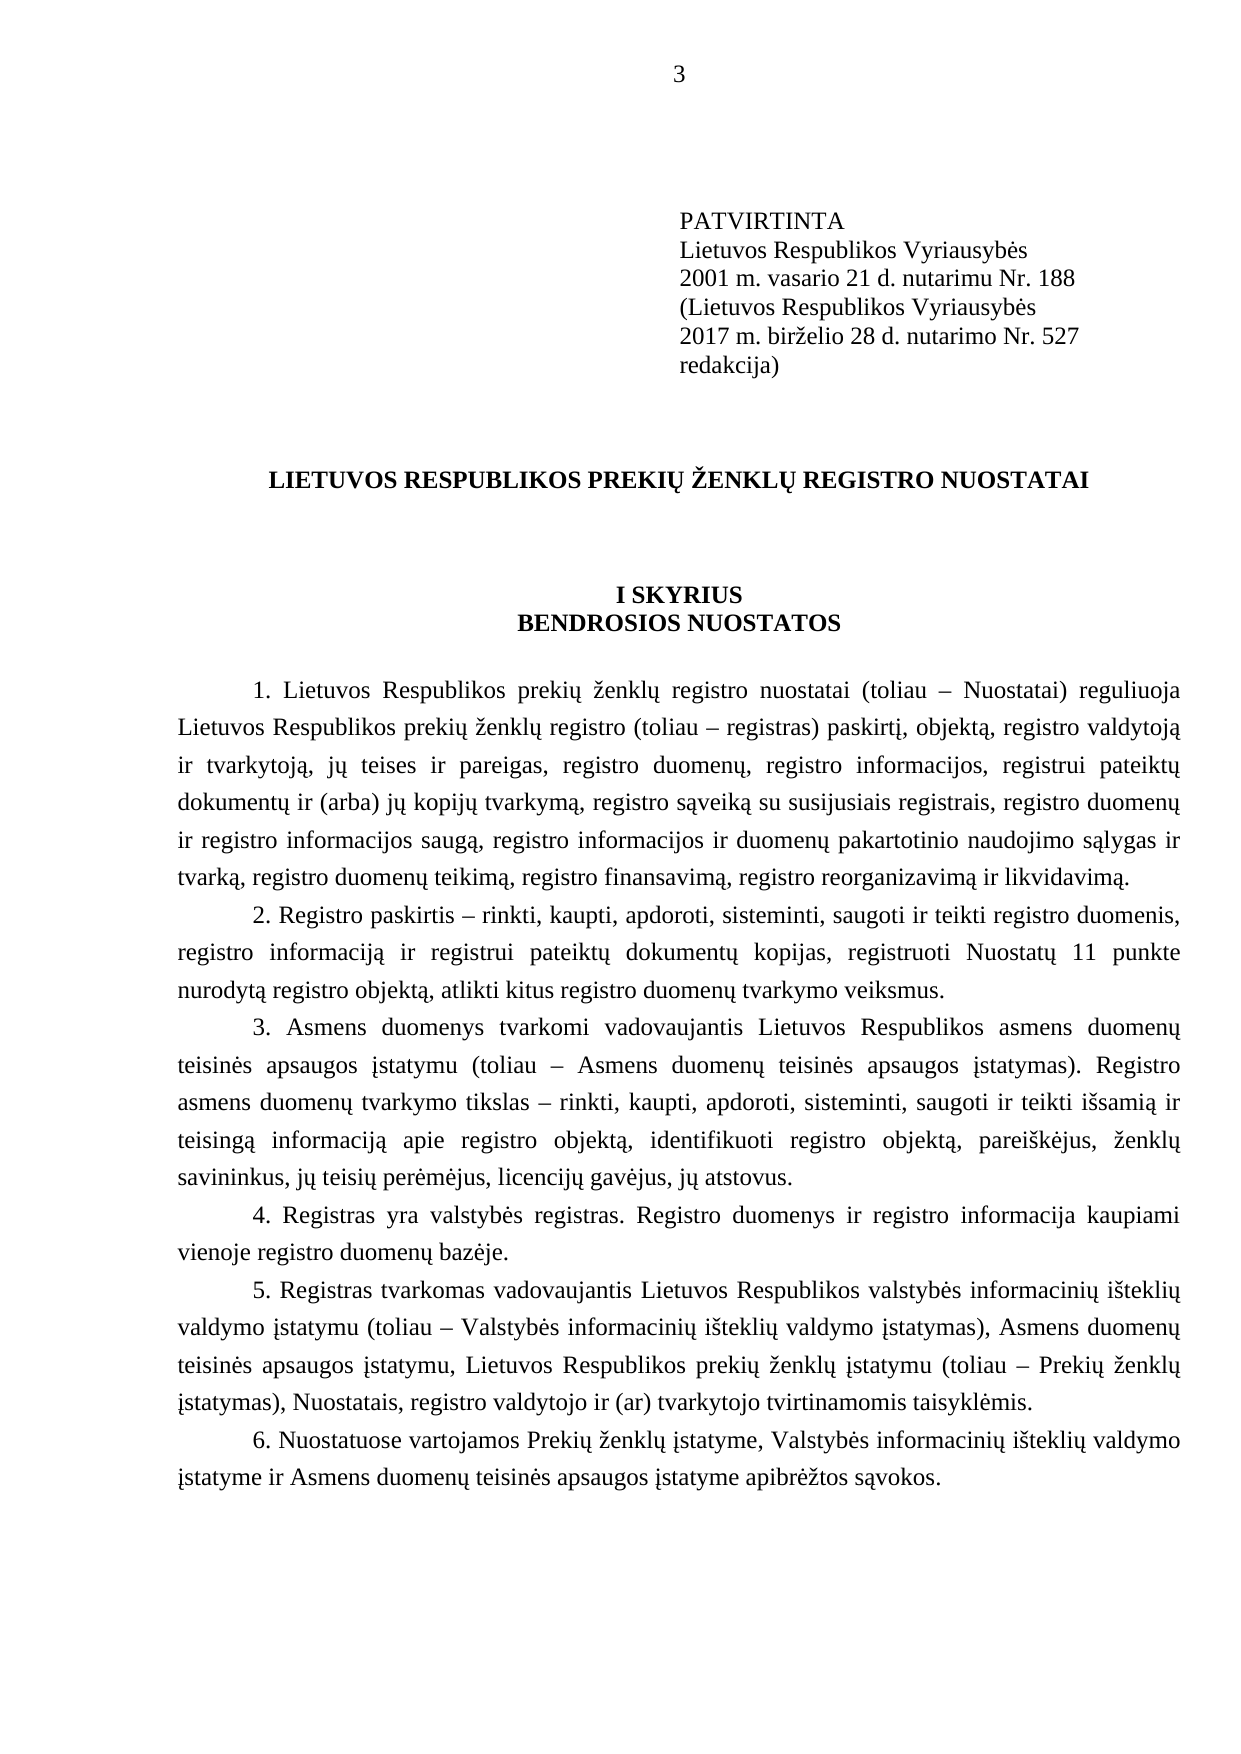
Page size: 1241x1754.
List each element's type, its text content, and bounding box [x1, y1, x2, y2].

text BENDROSIOS NUOSTATOS [177, 608, 1181, 637]
text 4. Registras yra valstybės registras. Registro duomenys ir registro informacija kaupiami vienoje registro duomenų bazėje. [177, 1191, 1181, 1266]
text 3. Asmens duomenys tvarkomi vadovaujantis Lietuvos Respublikos asmens duomenų teisinės apsaugos įstatymu (toliau – Asmens duomenų teisinės apsaugos įstatymas). Registro asmens duomenų tvarkymo tikslas – rinkti, kaupti, apdoroti, sisteminti, saugoti ir teikti išsamią ir teisingą informaciją apie registro objektą, identifikuoti registro objektą, pareiškėjus, ženklų savininkus, jų teisių perėmėjus, licencijų gavėjus, jų atstovus. [177, 1003, 1181, 1191]
text I SKYRIUS [177, 580, 1181, 608]
text 1. Lietuvos Respublikos prekių ženklų registro nuostatai (toliau – Nuostatai) reguliuoja Lietuvos Respublikos prekių ženklų registro (toliau – registras) paskirtį, objektą, registro valdytoją ir tvarkytoją, jų teises ir pareigas, registro duomenų, registro informacijos, registrui pateiktų dokumentų ir (arba) jų kopijų tvarkymą, registro sąveiką su susijusiais registrais, registro duomenų ir registro informacijos saugą, registro informacijos ir duomenų pakartotinio naudojimo sąlygas ir tvarką, registro duomenų teikimą, registro finansavimą, registro reorganizavimą ir likvidavimą. [177, 666, 1181, 891]
text 2. Registro paskirtis – rinkti, kaupti, apdoroti, sisteminti, saugoti ir teikti registro duomenis, registro informaciją ir registrui pateiktų dokumentų kopijas, registruoti Nuostatų 11 punkte nurodytą registro objektą, atlikti kitus registro duomenų tvarkymo veiksmus. [177, 891, 1181, 1003]
text 6. Nuostatuose vartojamos Prekių ženklų įstatyme, Valstybės informacinių išteklių valdymo įstatyme ir Asmens duomenų teisinės apsaugos įstatyme apibrėžtos sąvokos. [177, 1416, 1181, 1491]
text LIETUVOS RESPUBLIKOS PREKIŲ ŽENKLŲ REGISTRO NUOSTATAI [177, 465, 1181, 493]
text 5. Registras tvarkomas vadovaujantis Lietuvos Respublikos valstybės informacinių išteklių valdymo įstatymu (toliau – Valstybės informacinių išteklių valdymo įstatymas), Asmens duomenų teisinės apsaugos įstatymu, Lietuvos Respublikos prekių ženklų įstatymu (toliau – Prekių ženklų įstatymas), Nuostatais, registro valdytojo ir (ar) tvarkytojo tvirtinamomis taisyklėmis. [177, 1266, 1181, 1416]
text PATVIRTINTA Lietuvos Respublikos Vyriausybės 2001 m. vasario 21 d. nutarimu Nr. 188 (Lietuvos Respublikos Vyriausybės 2017 m. birželio 28 d. nutarimo Nr. 527 redakcija) [679, 206, 1181, 378]
